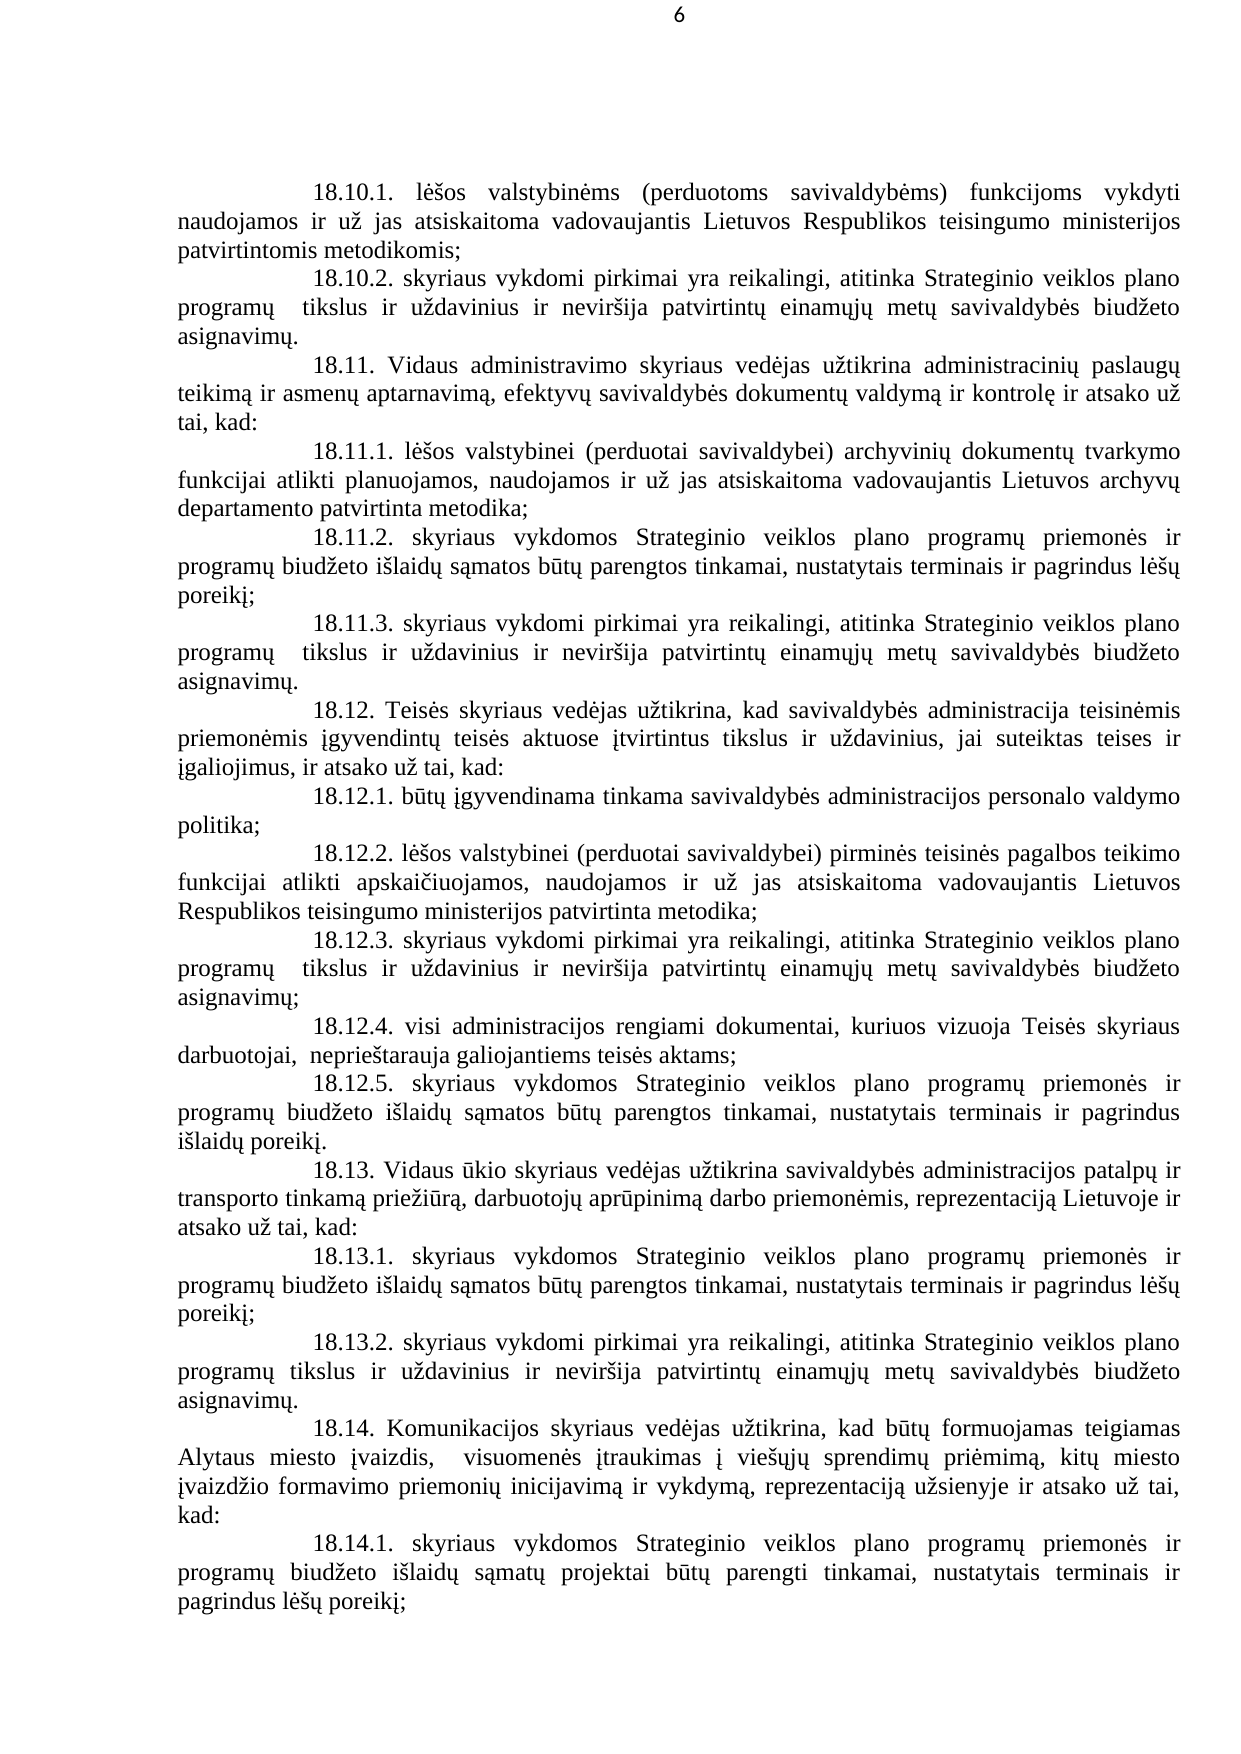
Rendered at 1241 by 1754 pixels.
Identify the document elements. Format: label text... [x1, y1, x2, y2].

text 18.12.4. visi administracijos rengiami dokumentai, kuriuos vizuoja Teisės skyriaus darbuotojai, neprieštarauja galiojantiems teisės aktams; [177, 1011, 1181, 1068]
text 18.12.5. skyriaus vykdomos Strateginio veiklos plano programų priemonės ir programų biudžeto išlaidų sąmatos būtų parengtos tinkamai, nustatytais terminais ir pagrindus išlaidų poreikį. [177, 1068, 1181, 1155]
text 18.14. Komunikacijos skyriaus vedėjas užtikrina, kad būtų formuojamas teigiamas Alytaus miesto įvaizdis, visuomenės įtraukimas į viešųjų sprendimų priėmimą, kitų miesto įvaizdžio formavimo priemonių inicijavimą ir vykdymą, reprezentaciją užsienyje ir atsako už tai, kad: [177, 1413, 1181, 1528]
text 18.10.2. skyriaus vykdomi pirkimai yra reikalingi, atitinka Strateginio veiklos plano programų tikslus ir uždavinius ir neviršija patvirtintų einamųjų metų savivaldybės biudžeto asignavimų. [177, 263, 1181, 350]
text 18.10.1. lėšos valstybinėms (perduotoms savivaldybėms) funkcijoms vykdyti naudojamos ir už jas atsiskaitoma vadovaujantis Lietuvos Respublikos teisingumo ministerijos patvirtintomis metodikomis; [177, 177, 1181, 263]
text 18.12. Teisės skyriaus vedėjas užtikrina, kad savivaldybės administracija teisinėmis priemonėmis įgyvendintų teisės aktuose įtvirtintus tikslus ir uždavinius, jai suteiktas teises ir įgaliojimus, ir atsako už tai, kad: [177, 695, 1181, 781]
text 18.12.1. būtų įgyvendinama tinkama savivaldybės administracijos personalo valdymo politika; [177, 781, 1181, 838]
text 18.11. Vidaus administravimo skyriaus vedėjas užtikrina administracinių paslaugų teikimą ir asmenų aptarnavimą, efektyvų savivaldybės dokumentų valdymą ir kontrolę ir atsako už tai, kad: [177, 350, 1181, 436]
text 18.12.3. skyriaus vykdomi pirkimai yra reikalingi, atitinka Strateginio veiklos plano programų tikslus ir uždavinius ir neviršija patvirtintų einamųjų metų savivaldybės biudžeto asignavimų; [177, 925, 1181, 1011]
text 18.13. Vidaus ūkio skyriaus vedėjas užtikrina savivaldybės administracijos patalpų ir transporto tinkamą priežiūrą, darbuotojų aprūpinimą darbo priemonėmis, reprezentaciją Lietuvoje ir atsako už tai, kad: [177, 1155, 1181, 1241]
text 18.11.3. skyriaus vykdomi pirkimai yra reikalingi, atitinka Strateginio veiklos plano programų tikslus ir uždavinius ir neviršija patvirtintų einamųjų metų savivaldybės biudžeto asignavimų. [177, 608, 1181, 695]
text 18.12.2. lėšos valstybinei (perduotai savivaldybei) pirminės teisinės pagalbos teikimo funkcijai atlikti apskaičiuojamos, naudojamos ir už jas atsiskaitoma vadovaujantis Lietuvos Respublikos teisingumo ministerijos patvirtinta metodika; [177, 838, 1181, 925]
text 18.14.1. skyriaus vykdomos Strateginio veiklos plano programų priemonės ir programų biudžeto išlaidų sąmatų projektai būtų parengti tinkamai, nustatytais terminais ir pagrindus lėšų poreikį; [177, 1528, 1181, 1615]
text 18.11.2. skyriaus vykdomos Strateginio veiklos plano programų priemonės ir programų biudžeto išlaidų sąmatos būtų parengtos tinkamai, nustatytais terminais ir pagrindus lėšų poreikį; [177, 522, 1181, 608]
text 18.13.2. skyriaus vykdomi pirkimai yra reikalingi, atitinka Strateginio veiklos plano programų tikslus ir uždavinius ir neviršija patvirtintų einamųjų metų savivaldybės biudžeto asignavimų. [177, 1327, 1181, 1413]
text 18.13.1. skyriaus vykdomos Strateginio veiklos plano programų priemonės ir programų biudžeto išlaidų sąmatos būtų parengtos tinkamai, nustatytais terminais ir pagrindus lėšų poreikį; [177, 1241, 1181, 1327]
text 18.11.1. lėšos valstybinei (perduotai savivaldybei) archyvinių dokumentų tvarkymo funkcijai atlikti planuojamos, naudojamos ir už jas atsiskaitoma vadovaujantis Lietuvos archyvų departamento patvirtinta metodika; [177, 436, 1181, 522]
